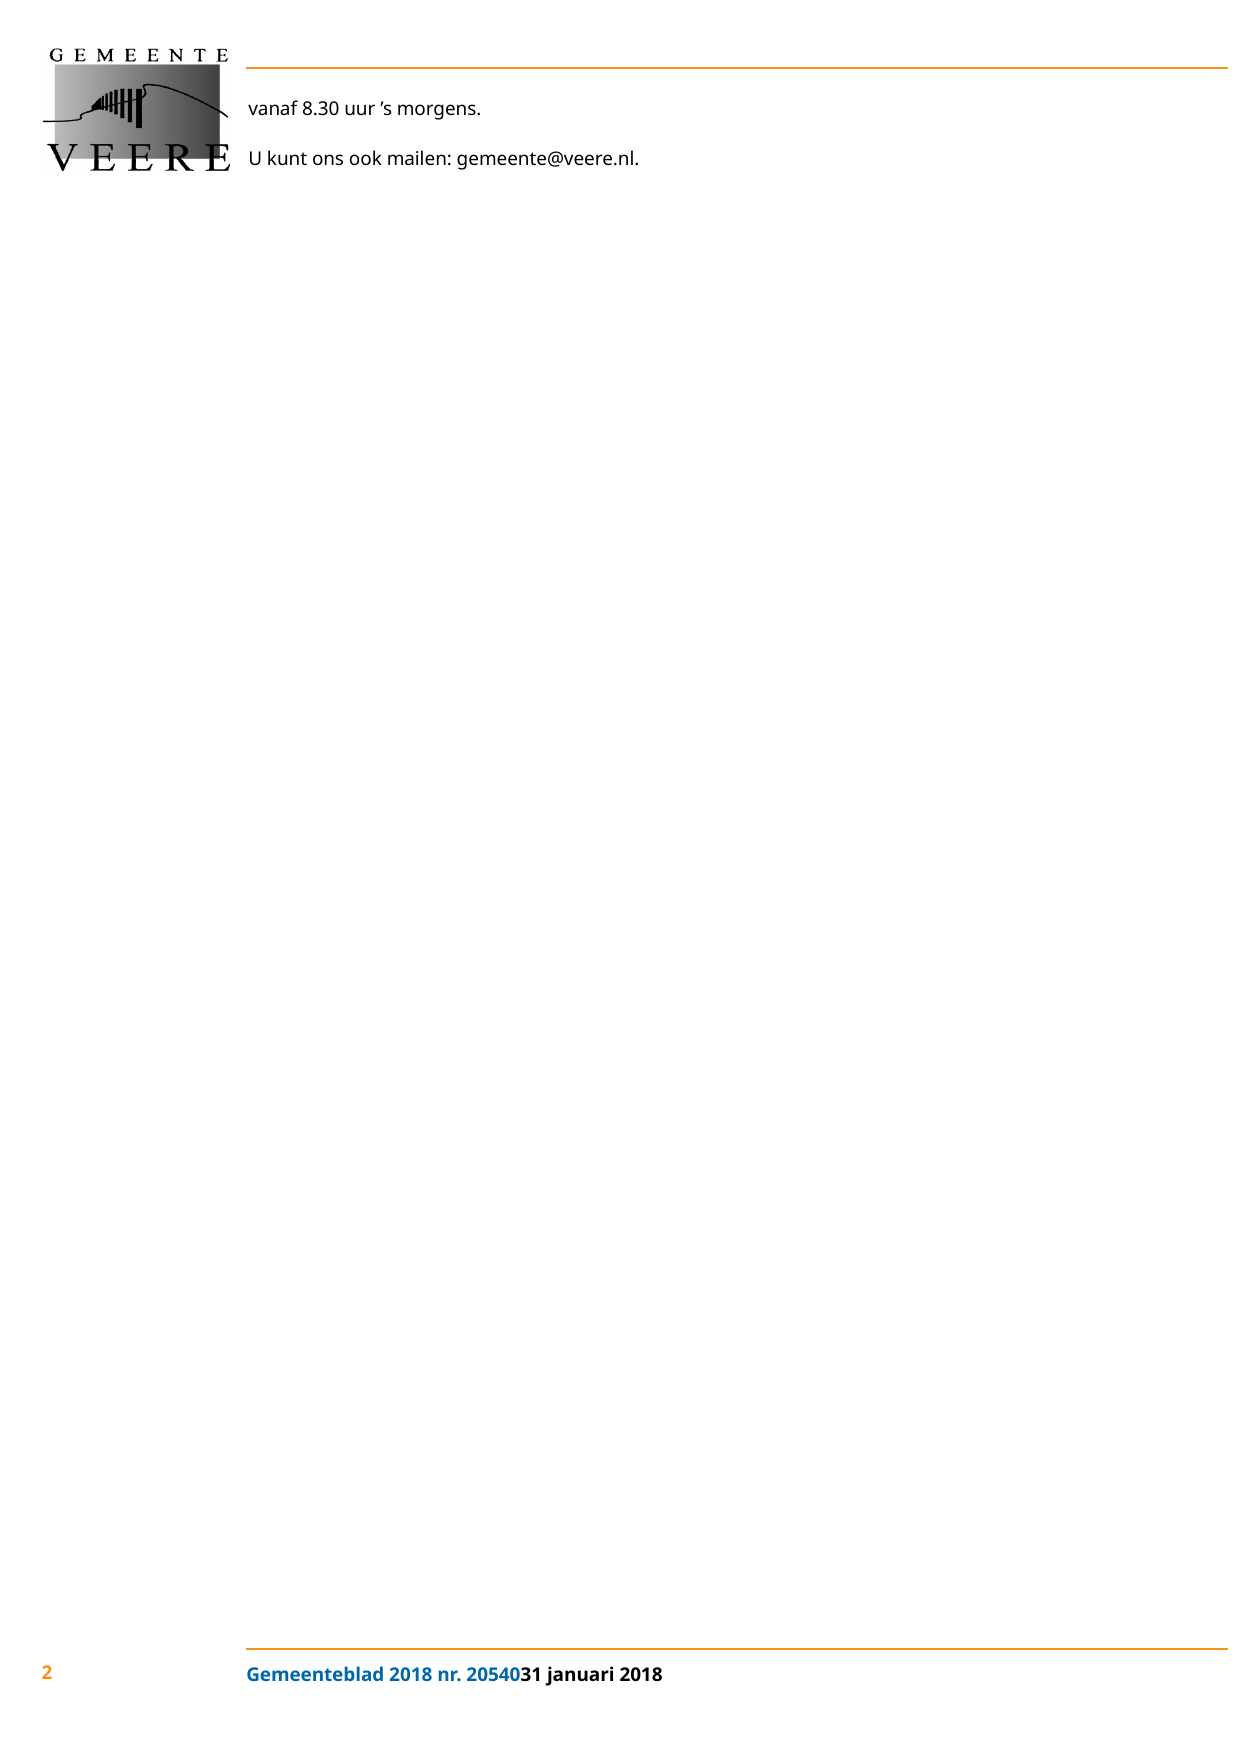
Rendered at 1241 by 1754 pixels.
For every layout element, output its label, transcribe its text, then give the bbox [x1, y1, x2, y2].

picture [41, 47, 231, 172]
text vanaf 8.30 uur ’s morgens. [248, 95, 1152, 121]
text U kunt ons ook mailen: gemeente@veere.nl. [248, 145, 1152, 171]
